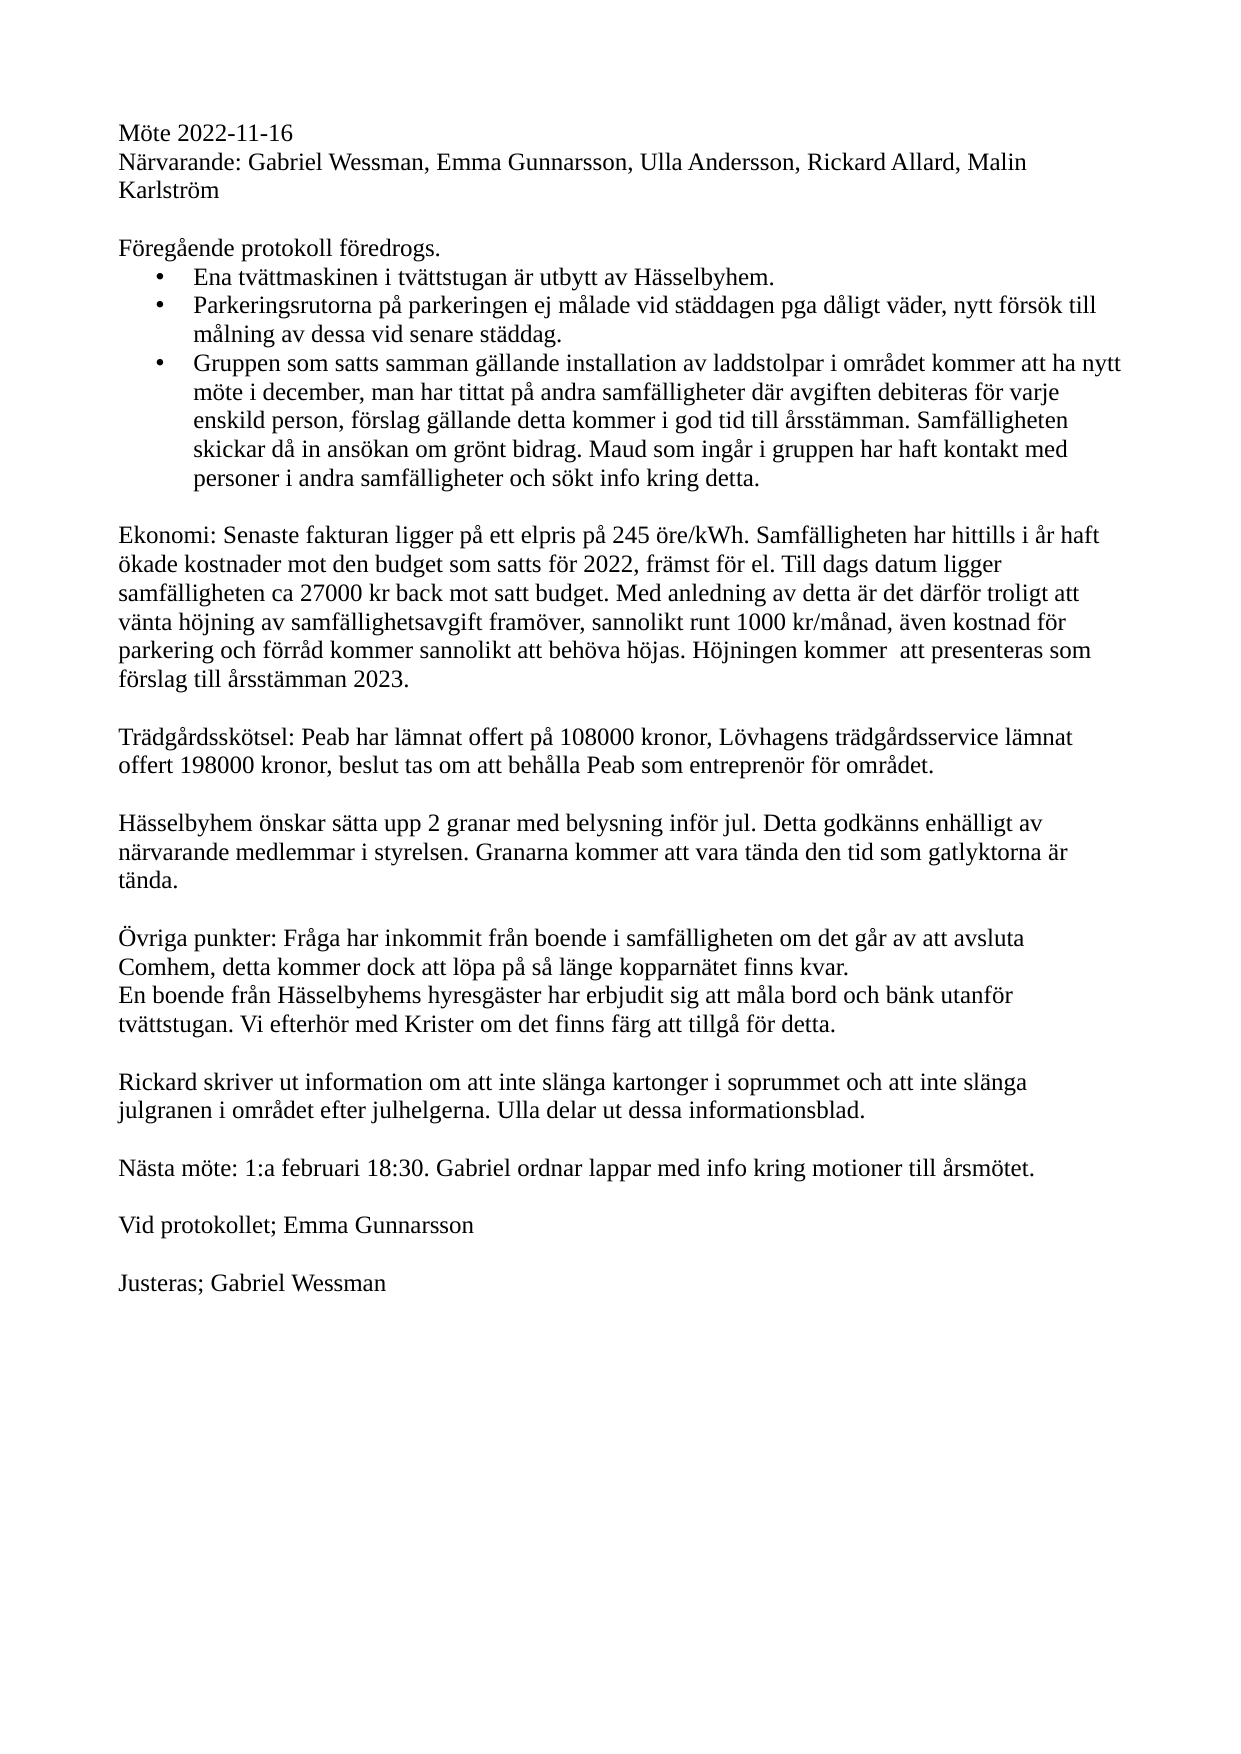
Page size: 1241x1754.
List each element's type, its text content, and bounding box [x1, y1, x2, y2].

text Ekonomi: Senaste fakturan ligger på ett elpris på 245 öre/kWh. Samfälligheten har hittills i år haft ökade kostnader mot den budget som satts för 2022, främst för el. Till dags datum ligger samfälligheten ca 27000 kr back mot satt budget. Med anledning av detta är det därför troligt att vänta höjning av samfällighetsavgift framöver, sannolikt runt 1000 kr/månad, även kostnad för parkering och förråd kommer sannolikt att behöva höjas. Höjningen kommer att presenteras som förslag till årsstämman 2023. [118, 521, 1122, 693]
text Vid protokollet; Emma Gunnarsson [118, 1211, 1122, 1239]
text Möte 2022-11-16 [118, 118, 1122, 147]
text Justeras; Gabriel Wessman [118, 1268, 1122, 1297]
text Hässelbyhem önskar sätta upp 2 granar med belysning inför jul. Detta godkänns enhälligt av närvarande medlemmar i styrelsen. Granarna kommer att vara tända den tid som gatlyktorna är tända. [118, 808, 1122, 894]
text Närvarande: Gabriel Wessman, Emma Gunnarsson, Ulla Andersson, Rickard Allard, Malin Karlström [118, 147, 1122, 204]
text Övriga punkter: Fråga har inkommit från boende i samfälligheten om det går av att avsluta Comhem, detta kommer dock att löpa på så länge kopparnätet finns kvar. [118, 923, 1122, 981]
list Gruppen som satts samman gällande installation av laddstolpar i området kommer att ha nytt möte i december, man har tittat på andra samfälligheter där avgiften debiteras för varje enskild person, förslag gällande detta kommer i god tid till årsstämman. Samfälligheten skickar då in ansökan om grönt bidrag. Maud som ingår i gruppen har haft kontakt med personer i andra samfälligheter och sökt info kring detta. [156, 348, 1122, 492]
text En boende från Hässelbyhems hyresgäster har erbjudit sig att måla bord och bänk utanför tvättstugan. Vi efterhör med Krister om det finns färg att tillgå för detta. [118, 981, 1122, 1038]
text Nästa möte: 1:a februari 18:30. Gabriel ordnar lappar med info kring motioner till årsmötet. [118, 1153, 1122, 1182]
text Rickard skriver ut information om att inte slänga kartonger i soprummet och att inte slänga julgranen i området efter julhelgerna. Ulla delar ut dessa informationsblad. [118, 1067, 1122, 1124]
list Parkeringsrutorna på parkeringen ej målade vid städdagen pga dåligt väder, nytt försök till målning av dessa vid senare städdag. [156, 291, 1122, 348]
text Föregående protokoll föredrogs. [118, 233, 1122, 262]
text Trädgårdsskötsel: Peab har lämnat offert på 108000 kronor, Lövhagens trädgårdsservice lämnat offert 198000 kronor, beslut tas om att behålla Peab som entreprenör för området. [118, 722, 1122, 779]
list Ena tvättmaskinen i tvättstugan är utbytt av Hässelbyhem. [156, 262, 1122, 291]
